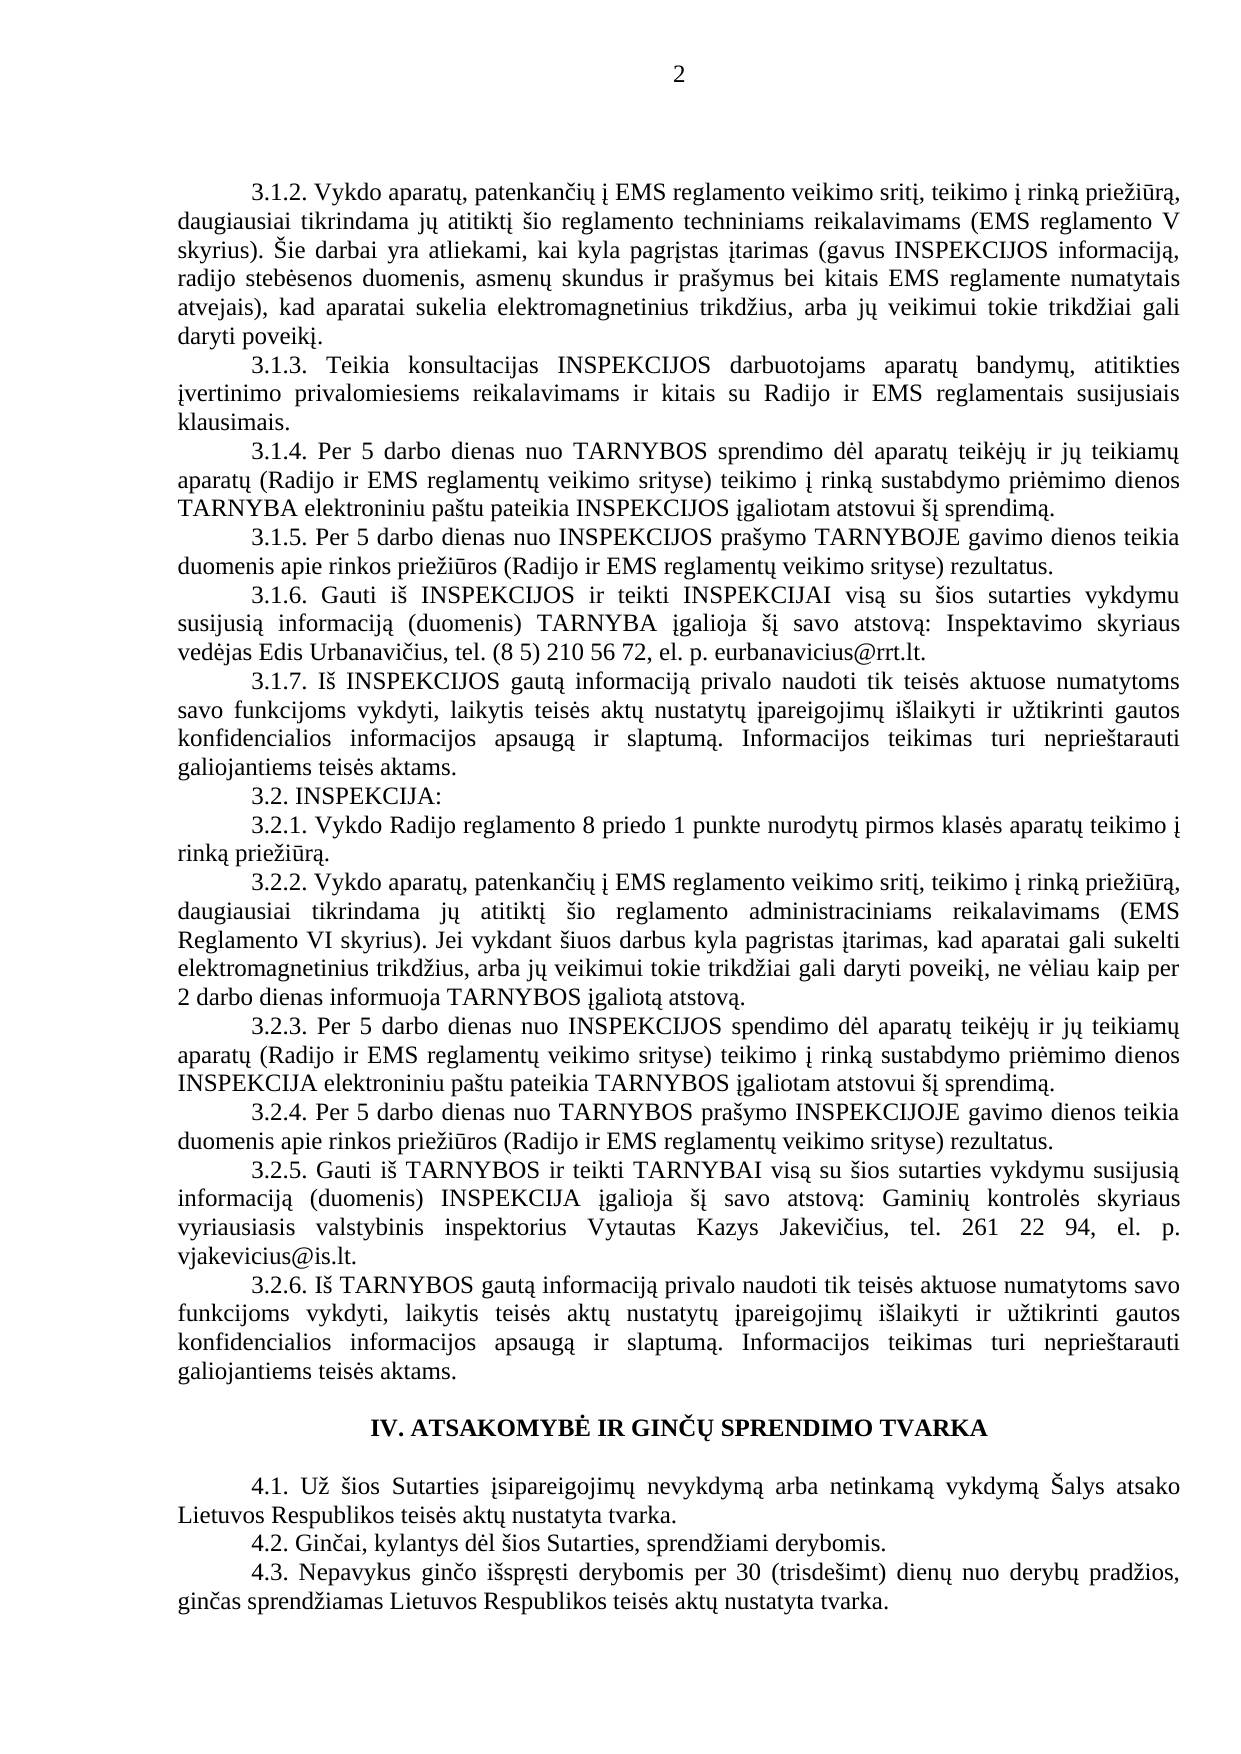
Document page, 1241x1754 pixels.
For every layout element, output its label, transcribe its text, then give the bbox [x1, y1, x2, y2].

text 3.2.2. Vykdo aparatų, patenkančių į EMS reglamento veikimo sritį, teikimo į rinką priežiūrą, daugiausiai tikrindama jų atitiktį šio reglamento administraciniams reikalavimams (EMS Reglamento VI skyrius). Jei vykdant šiuos darbus kyla pagristas įtarimas, kad aparatai gali sukelti elektromagnetinius trikdžius, arba jų veikimui tokie trikdžiai gali daryti poveikį, ne vėliau kaip per 2 darbo dienas informuoja TARNYBOS įgaliotą atstovą. [177, 867, 1181, 1011]
text 3.1.3. Teikia konsultacijas INSPEKCIJOS darbuotojams aparatų bandymų, atitikties įvertinimo privalomiesiems reikalavimams ir kitais su Radijo ir EMS reglamentais susijusiais klausimais. [177, 350, 1181, 436]
text 4.1. Už šios Sutarties įsipareigojimų nevykdymą arba netinkamą vykdymą Šalys atsako Lietuvos Respublikos teisės aktų nustatyta tvarka. [177, 1471, 1181, 1528]
text 3.1.6. Gauti iš INSPEKCIJOS ir teikti INSPEKCIJAI visą su šios sutarties vykdymu susijusią informaciją (duomenis) TARNYBA įgalioja šį savo atstovą: Inspektavimo skyriaus vedėjas Edis Urbanavičius, tel. (8 5) 210 56 72, el. p. eurbanavicius@rrt.lt. [177, 580, 1181, 666]
text 4.3. Nepavykus ginčo išspręsti derybomis per 30 (trisdešimt) dienų nuo derybų pradžios, ginčas sprendžiamas Lietuvos Respublikos teisės aktų nustatyta tvarka. [177, 1557, 1181, 1615]
text 3.2. INSPEKCIJA: [177, 781, 1181, 810]
text 3.2.3. Per 5 darbo dienas nuo INSPEKCIJOS spendimo dėl aparatų teikėjų ir jų teikiamų aparatų (Radijo ir EMS reglamentų veikimo srityse) teikimo į rinką sustabdymo priėmimo dienos INSPEKCIJA elektroniniu paštu pateikia TARNYBOS įgaliotam atstovui šį sprendimą. [177, 1011, 1181, 1097]
text IV. ATSAKOMYBĖ IR GINČŲ SPRENDIMO TVARKA [177, 1413, 1181, 1442]
text 3.1.4. Per 5 darbo dienas nuo TARNYBOS sprendimo dėl aparatų teikėjų ir jų teikiamų aparatų (Radijo ir EMS reglamentų veikimo srityse) teikimo į rinką sustabdymo priėmimo dienos TARNYBA elektroniniu paštu pateikia INSPEKCIJOS įgaliotam atstovui šį sprendimą. [177, 436, 1181, 522]
text 3.2.5. Gauti iš TARNYBOS ir teikti TARNYBAI visą su šios sutarties vykdymu susijusią informaciją (duomenis) INSPEKCIJA įgalioja šį savo atstovą: Gaminių kontrolės skyriaus vyriausiasis valstybinis inspektorius Vytautas Kazys Jakevičius, tel. 261 22 94, el. p. vjakevicius@is.lt. [177, 1155, 1181, 1270]
text 4.2. Ginčai, kylantys dėl šios Sutarties, sprendžiami derybomis. [177, 1528, 1181, 1557]
text 3.1.7. Iš INSPEKCIJOS gautą informaciją privalo naudoti tik teisės aktuose numatytoms savo funkcijoms vykdyti, laikytis teisės aktų nustatytų įpareigojimų išlaikyti ir užtikrinti gautos konfidencialios informacijos apsaugą ir slaptumą. Informacijos teikimas turi neprieštarauti galiojantiems teisės aktams. [177, 666, 1181, 781]
text 3.2.1. Vykdo Radijo reglamento 8 priedo 1 punkte nurodytų pirmos klasės aparatų teikimo į rinką priežiūrą. [177, 810, 1181, 867]
text 3.2.6. Iš TARNYBOS gautą informaciją privalo naudoti tik teisės aktuose numatytoms savo funkcijoms vykdyti, laikytis teisės aktų nustatytų įpareigojimų išlaikyti ir užtikrinti gautos konfidencialios informacijos apsaugą ir slaptumą. Informacijos teikimas turi neprieštarauti galiojantiems teisės aktams. [177, 1270, 1181, 1385]
text 3.1.5. Per 5 darbo dienas nuo INSPEKCIJOS prašymo TARNYBOJE gavimo dienos teikia duomenis apie rinkos priežiūros (Radijo ir EMS reglamentų veikimo srityse) rezultatus. [177, 522, 1181, 580]
text 3.2.4. Per 5 darbo dienas nuo TARNYBOS prašymo INSPEKCIJOJE gavimo dienos teikia duomenis apie rinkos priežiūros (Radijo ir EMS reglamentų veikimo srityse) rezultatus. [177, 1097, 1181, 1155]
text 3.1.2. Vykdo aparatų, patenkančių į EMS reglamento veikimo sritį, teikimo į rinką priežiūrą, daugiausiai tikrindama jų atitiktį šio reglamento techniniams reikalavimams (EMS reglamento V skyrius). Šie darbai yra atliekami, kai kyla pagrįstas įtarimas (gavus INSPEKCIJOS informaciją, radijo stebėsenos duomenis, asmenų skundus ir prašymus bei kitais EMS reglamente numatytais atvejais), kad aparatai sukelia elektromagnetinius trikdžius, arba jų veikimui tokie trikdžiai gali daryti poveikį. [177, 177, 1181, 350]
